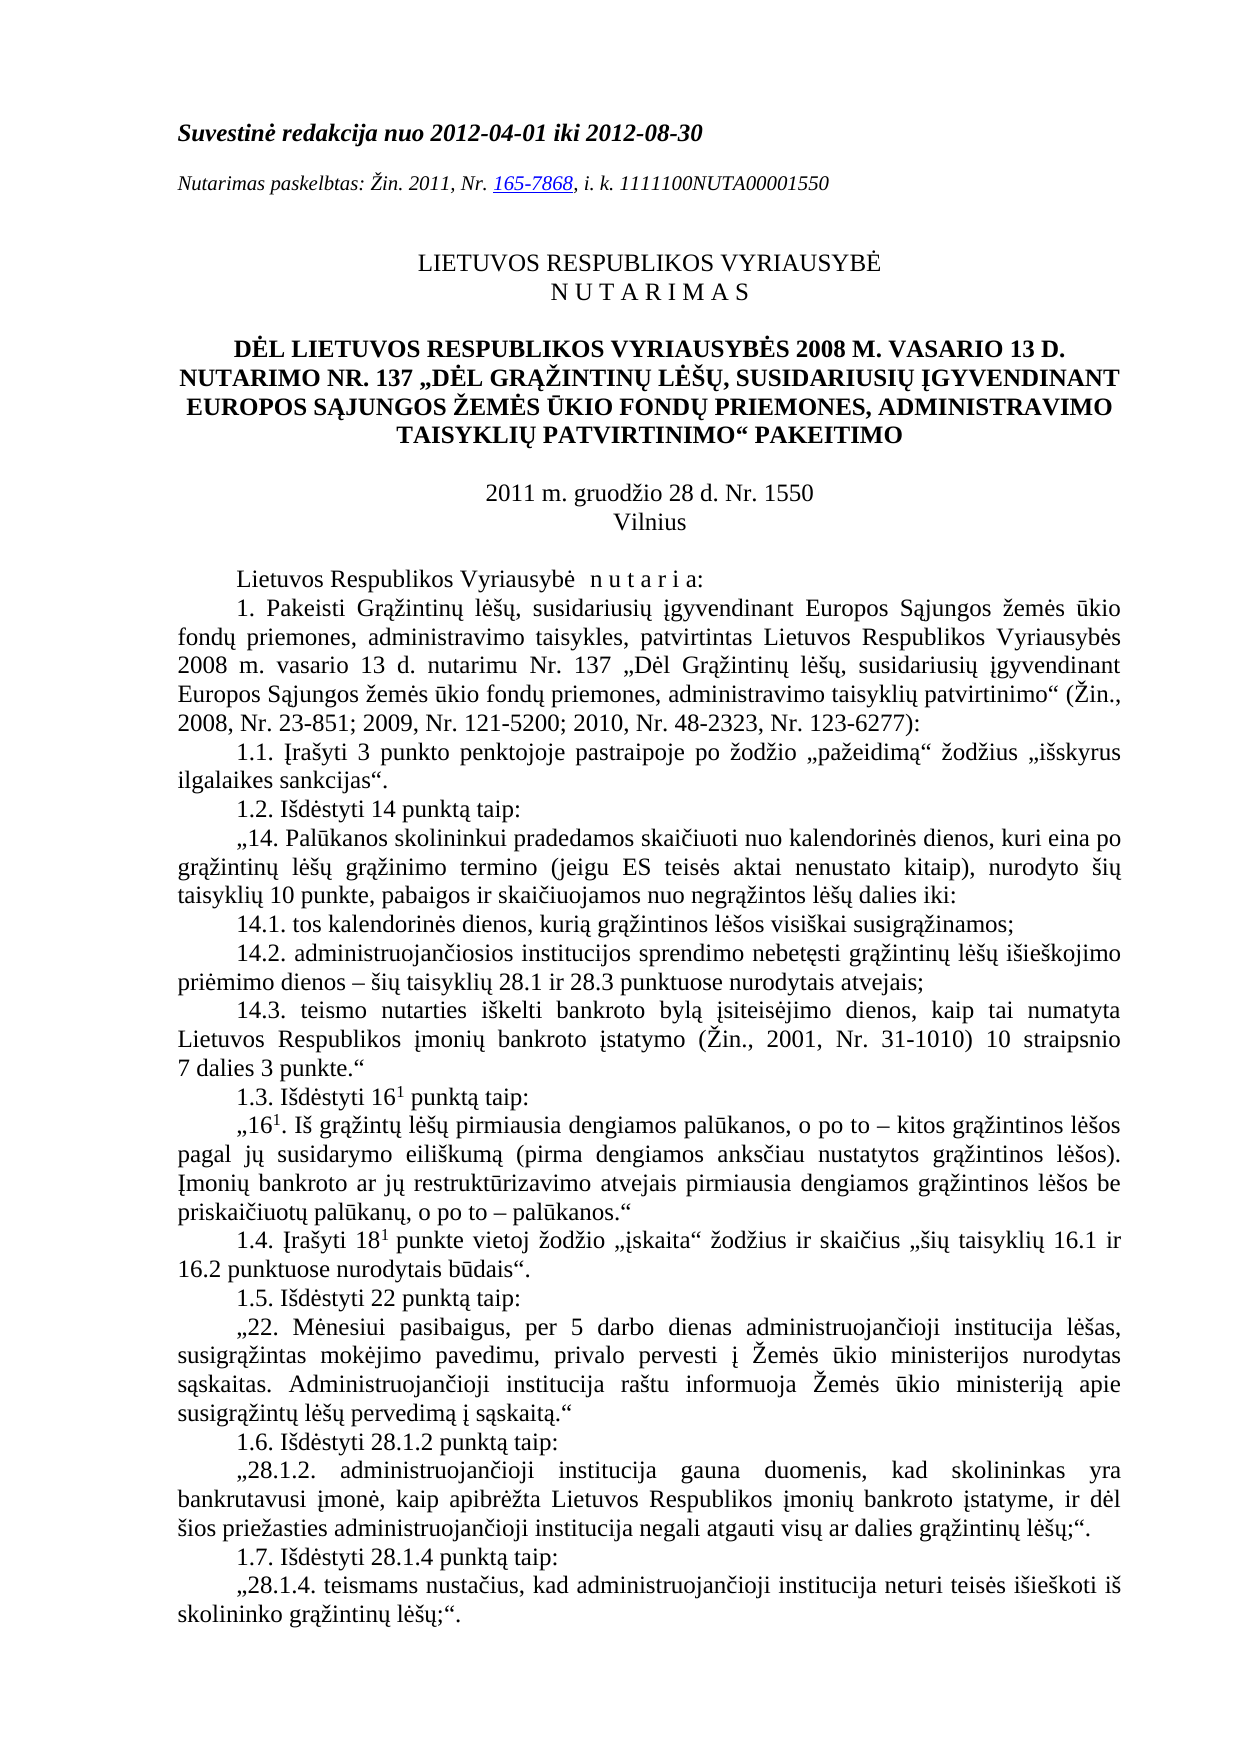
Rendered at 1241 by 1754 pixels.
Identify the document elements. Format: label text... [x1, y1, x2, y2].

text „14. Palūkanos skolininkui pradedamos skaičiuoti nuo kalendorinės dienos, kuri eina po grąžintinų lėšų grąžinimo termino (jeigu ES teisės aktai nenustato kitaip), nurodyto šių taisyklių 10 punkte, pabaigos ir skaičiuojamos nuo negrąžintos lėšų dalies iki: [177, 823, 1122, 909]
text 1.7. Išdėstyti 28.1.4 punktą taip: [177, 1542, 1122, 1570]
text Vilnius [177, 507, 1122, 535]
text 14.3. teismo nutarties iškelti bankroto bylą įsiteisėjimo dienos, kaip tai numatyta Lietuvos Respublikos įmonių bankroto įstatymo (Žin., 2001, Nr. 31-1010) 10 straipsnio 7 dalies 3 punkte.“ [177, 995, 1122, 1082]
text 14.1. tos kalendorinės dienos, kurią grąžintinos lėšos visiškai susigrąžinamos; [177, 909, 1122, 938]
text NUTARIMAS [177, 277, 1122, 305]
text DĖL LIETUVOS RESPUBLIKOS VYRIAUSYBĖS 2008 M. VASARIO 13 D. NUTARIMO NR. 137 „DĖL GRĄŽINTINŲ LĖŠŲ, SUSIDARIUSIŲ ĮGYVENDINANT EUROPOS SĄJUNGOS ŽEMĖS ŪKIO FONDŲ PRIEMONES, ADMINISTRAVIMO TAISYKLIŲ PATVIRTINIMO“ PAKEITIMO [177, 334, 1122, 449]
text 1. Pakeisti Grąžintinų lėšų, susidariusių įgyvendinant Europos Sąjungos žemės ūkio fondų priemones, administravimo taisykles, patvirtintas Lietuvos Respublikos Vyriausybės 2008 m. vasario 13 d. nutarimu Nr. 137 „Dėl Grąžintinų lėšų, susidariusių įgyvendinant Europos Sąjungos žemės ūkio fondų priemones, administravimo taisyklių patvirtinimo“ (Žin., 2008, Nr. 23-851; 2009, Nr. 121-5200; 2010, Nr. 48-2323, Nr. 123-6277): [177, 593, 1122, 737]
text „161. Iš grąžintų lėšų pirmiausia dengiamos palūkanos, o po to – kitos grąžintinos lėšos pagal jų susidarymo eiliškumą (pirma dengiamos anksčiau nustatytos grąžintinos lėšos). Įmonių bankroto ar jų restruktūrizavimo atvejais pirmiausia dengiamos grąžintinos lėšos be priskaičiuotų palūkanų, o po to – palūkanos.“ [177, 1110, 1122, 1225]
text Suvestinė redakcija nuo 2012-04-01 iki 2012-08-30 [177, 118, 1122, 147]
text 1.5. Išdėstyti 22 punktą taip: [177, 1283, 1122, 1312]
text „28.1.2. administruojančioji institucija gauna duomenis, kad skolininkas yra bankrutavusi įmonė, kaip apibrėžta Lietuvos Respublikos įmonių bankroto įstatyme, ir dėl šios priežasties administruojančioji institucija negali atgauti visų ar dalies grąžintinų lėšų;“. [177, 1455, 1122, 1542]
text Lietuvos Respublikos Vyriausybė [177, 248, 1122, 277]
text 14.2. administruojančiosios institucijos sprendimo nebetęsti grąžintinų lėšų išieškojimo priėmimo dienos – šių taisyklių 28.1 ir 28.3 punktuose nurodytais atvejais; [177, 938, 1122, 995]
text 1.4. Įrašyti 181 punkte vietoj žodžio „įskaita“ žodžius ir skaičius „šių taisyklių 16.1 ir 16.2 punktuose nurodytais būdais“. [177, 1225, 1122, 1283]
text „28.1.4. teismams nustačius, kad administruojančioji institucija neturi teisės išieškoti iš skolininko grąžintinų lėšų;“. [177, 1570, 1122, 1628]
text Lietuvos Respublikos Vyriausybė nutaria: [177, 564, 1122, 593]
text 1.2. Išdėstyti 14 punktą taip: [177, 794, 1122, 823]
text 1.1. Įrašyti 3 punkto penktojoje pastraipoje po žodžio „pažeidimą“ žodžius „išskyrus ilgalaikes sankcijas“. [177, 737, 1122, 794]
text 1.3. Išdėstyti 161 punktą taip: [177, 1082, 1122, 1110]
text 2011 m. gruodžio 28 d. Nr. 1550 [177, 478, 1122, 507]
text „22. Mėnesiui pasibaigus, per 5 darbo dienas administruojančioji institucija lėšas, susigrąžintas mokėjimo pavedimu, privalo pervesti į Žemės ūkio ministerijos nurodytas sąskaitas. Administruojančioji institucija raštu informuoja Žemės ūkio ministeriją apie susigrąžintų lėšų pervedimą į sąskaitą.“ [177, 1312, 1122, 1427]
text Nutarimas paskelbtas: Žin. 2011, Nr. 165-7868, i. k. 1111100NUTA00001550 [177, 171, 1122, 195]
text 1.6. Išdėstyti 28.1.2 punktą taip: [177, 1427, 1122, 1455]
